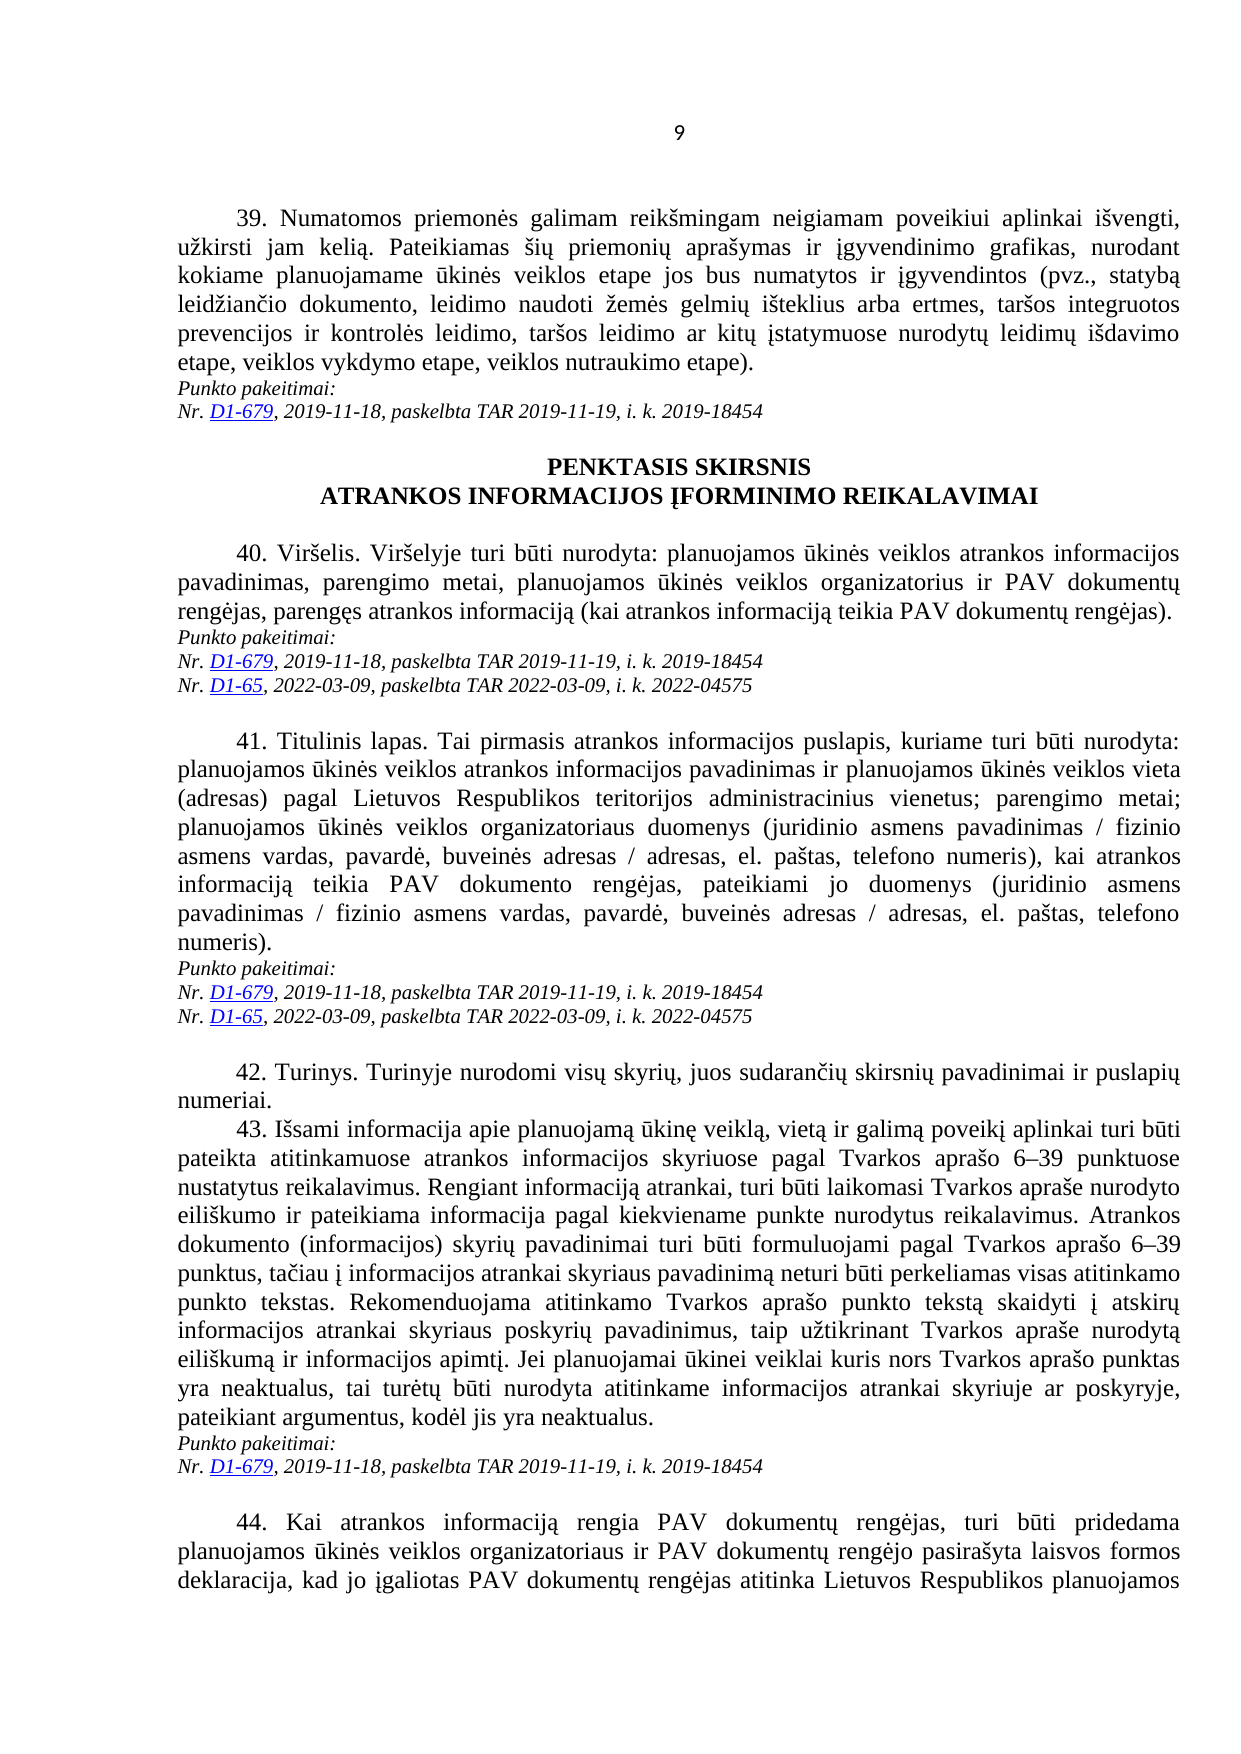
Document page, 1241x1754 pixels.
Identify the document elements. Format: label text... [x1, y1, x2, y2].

text 44. Kai atrankos informaciją rengia PAV dokumentų rengėjas, turi būti pridedama planuojamos ūkinės veiklos organizatoriaus ir PAV dokumentų rengėjo pasirašyta laisvos formos deklaracija, kad jo įgaliotas PAV dokumentų rengėjas atitinka Lietuvos Respublikos planuojamos [177, 1507, 1181, 1593]
text Punkto pakeitimai: [177, 625, 1181, 649]
text Nr. D1-679, 2019-11-18, paskelbta TAR 2019-11-19, i. k. 2019-18454 [177, 649, 1181, 673]
text Punkto pakeitimai: [177, 1430, 1181, 1454]
text 42. Turinys. Turinyje nurodomi visų skyrių, juos sudarančių skirsnių pavadinimai ir puslapių numeriai. [177, 1057, 1181, 1114]
text 43. Išsami informacija apie planuojamą ūkinę veiklą, vietą ir galimą poveikį aplinkai turi būti pateikta atitinkamuose atrankos informacijos skyriuose pagal Tvarkos aprašo 6–39 punktuose nustatytus reikalavimus. Rengiant informaciją atrankai, turi būti laikomasi Tvarkos apraše nurodyto eiliškumo ir pateikiama informacija pagal kiekviename punkte nurodytus reikalavimus. Atrankos dokumento (informacijos) skyrių pavadinimai turi būti formuluojami pagal Tvarkos aprašo 6–39 punktus, tačiau į informacijos atrankai skyriaus pavadinimą neturi būti perkeliamas visas atitinkamo punkto tekstas. Rekomenduojama atitinkamo Tvarkos aprašo punkto tekstą skaidyti į atskirų informacijos atrankai skyriaus poskyrių pavadinimus, taip užtikrinant Tvarkos apraše nurodytą eiliškumą ir informacijos apimtį. Jei planuojamai ūkinei veiklai kuris nors Tvarkos aprašo punktas yra neaktualus, tai turėtų būti nurodyta atitinkame informacijos atrankai skyriuje ar poskyryje, pateikiant argumentus, kodėl jis yra neaktualus. [177, 1114, 1181, 1430]
text Nr. D1-679, 2019-11-18, paskelbta TAR 2019-11-19, i. k. 2019-18454 [177, 980, 1181, 1004]
text Nr. D1-679, 2019-11-18, paskelbta TAR 2019-11-19, i. k. 2019-18454 [177, 399, 1181, 423]
text Punkto pakeitimai: [177, 375, 1181, 399]
text 39. Numatomos priemonės galimam reikšmingam neigiamam poveikiui aplinkai išvengti, užkirsti jam kelią. Pateikiamas šių priemonių aprašymas ir įgyvendinimo grafikas, nurodant kokiame planuojamame ūkinės veiklos etape jos bus numatytos ir įgyvendintos (pvz., statybą leidžiančio dokumento, leidimo naudoti žemės gelmių išteklius arba ertmes, taršos integruotos prevencijos ir kontrolės leidimo, taršos leidimo ar kitų įstatymuose nurodytų leidimų išdavimo etape, veiklos vykdymo etape, veiklos nutraukimo etape). [177, 203, 1181, 375]
text Nr. D1-679, 2019-11-18, paskelbta TAR 2019-11-19, i. k. 2019-18454 [177, 1454, 1181, 1478]
text PENKTASIS SKIRSNIS [177, 452, 1181, 481]
text Nr. D1-65, 2022-03-09, paskelbta TAR 2022-03-09, i. k. 2022-04575 [177, 673, 1181, 697]
text 40. Viršelis. Viršelyje turi būti nurodyta: planuojamos ūkinės veiklos atrankos informacijos pavadinimas, parengimo metai, planuojamos ūkinės veiklos organizatorius ir PAV dokumentų rengėjas, parengęs atrankos informaciją (kai atrankos informaciją teikia PAV dokumentų rengėjas). [177, 538, 1181, 625]
text Punkto pakeitimai: [177, 956, 1181, 980]
text Nr. D1-65, 2022-03-09, paskelbta TAR 2022-03-09, i. k. 2022-04575 [177, 1004, 1181, 1028]
text 41. Titulinis lapas. Tai pirmasis atrankos informacijos puslapis, kuriame turi būti nurodyta: planuojamos ūkinės veiklos atrankos informacijos pavadinimas ir planuojamos ūkinės veiklos vieta (adresas) pagal Lietuvos Respublikos teritorijos administracinius vienetus; parengimo metai; planuojamos ūkinės veiklos organizatoriaus duomenys (juridinio asmens pavadinimas / fizinio asmens vardas, pavardė, buveinės adresas / adresas, el. paštas, telefono numeris), kai atrankos informaciją teikia PAV dokumento rengėjas, pateikiami jo duomenys (juridinio asmens pavadinimas / fizinio asmens vardas, pavardė, buveinės adresas / adresas, el. paštas, telefono numeris). [177, 726, 1181, 956]
text ATRANKOS INFORMACIJOS ĮFORMINIMO REIKALAVIMAI [177, 481, 1181, 510]
